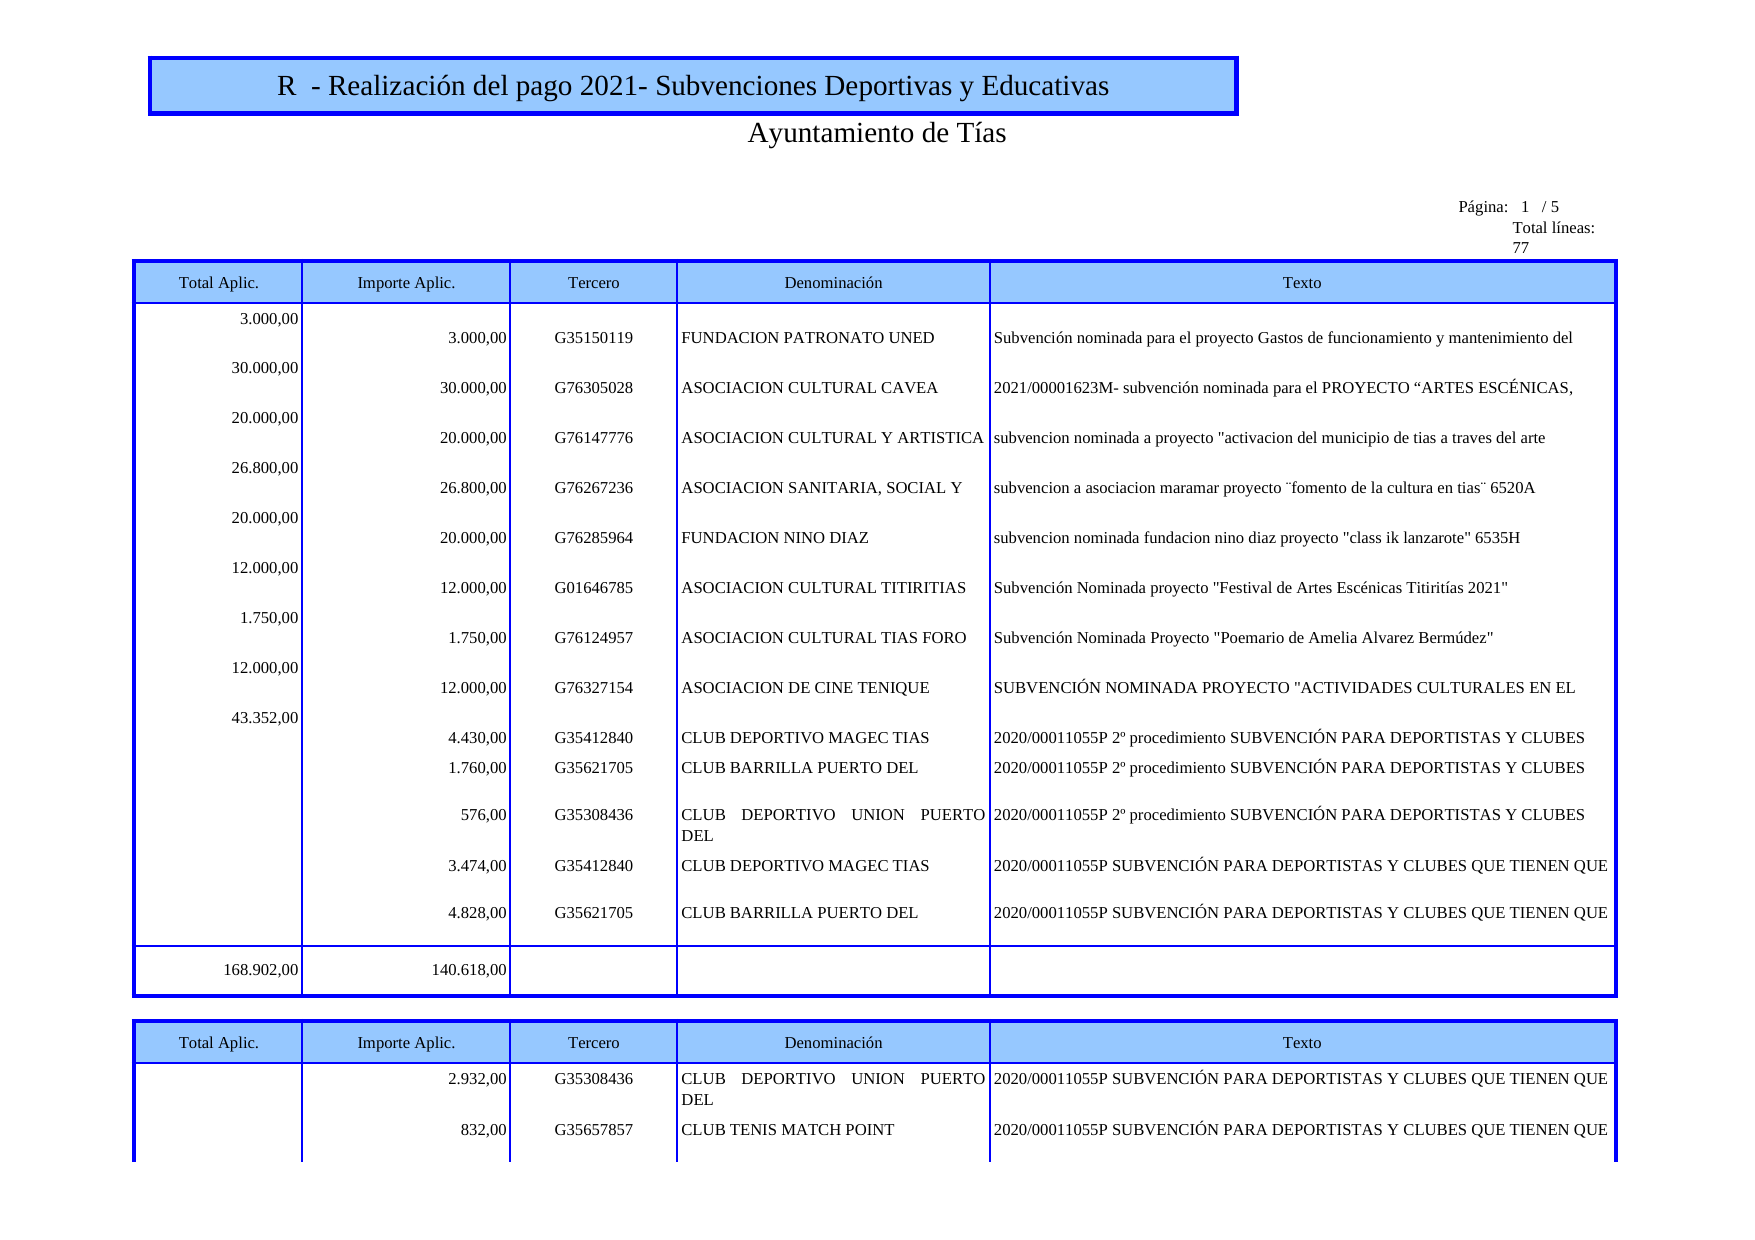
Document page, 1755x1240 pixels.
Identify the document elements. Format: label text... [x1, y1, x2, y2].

table_cell [991, 947, 1614, 994]
table_cell G35412840 [511, 703, 676, 753]
table_cell 26.800,00 [136, 453, 301, 503]
table_cell G35308436 [511, 800, 676, 851]
table_cell CLUB DEPORTIVO UNION PUERTO DEL [678, 800, 989, 851]
table_cell 2020/00011055P 2º procedimiento SUBVENCIÓN PARA DEPORTISTAS Y CLUBES [991, 800, 1614, 851]
table_cell ASOCIACION CULTURAL TITIRITIAS [678, 553, 989, 603]
table_cell 43.352,00 [136, 703, 301, 753]
table_cell [136, 851, 301, 898]
table_cell G76124957 [511, 603, 676, 653]
table_header Tercero [511, 1023, 676, 1062]
table_cell 2020/00011055P SUBVENCIÓN PARA DEPORTISTAS Y CLUBES QUE TIENEN QUE [991, 898, 1614, 944]
table_cell CLUB BARRILLA PUERTO DEL [678, 753, 989, 800]
table_cell CLUB DEPORTIVO MAGEC TIAS [678, 851, 989, 898]
table_cell 3.000,00 [303, 304, 509, 353]
table_cell CLUB DEPORTIVO MAGEC TIAS [678, 703, 989, 753]
table_cell ASOCIACION DE CINE TENIQUE [678, 653, 989, 703]
table_cell 3.000,00 [136, 304, 301, 353]
table_cell 12.000,00 [303, 653, 509, 703]
table_cell [136, 1115, 301, 1162]
table_cell 12.000,00 [303, 553, 509, 603]
table_cell 4.828,00 [303, 898, 509, 944]
table_header Total Aplic. [136, 1023, 301, 1062]
table_cell 1.760,00 [303, 753, 509, 800]
table_cell 2021/00001623M- subvención nominada para el PROYECTO “ARTES ESCÉNICAS, [991, 353, 1614, 403]
table_cell 12.000,00 [136, 553, 301, 603]
table_cell 30.000,00 [136, 353, 301, 403]
table_cell G76327154 [511, 653, 676, 703]
table_cell 1.750,00 [136, 603, 301, 653]
table_cell 576,00 [303, 800, 509, 851]
table_cell 20.000,00 [136, 403, 301, 453]
table_cell 2020/00011055P SUBVENCIÓN PARA DEPORTISTAS Y CLUBES QUE TIENEN QUE [991, 851, 1614, 898]
table_header Tercero [511, 263, 676, 302]
table_cell 3.474,00 [303, 851, 509, 898]
table_cell Subvención Nominada proyecto "Festival de Artes Escénicas Titiritías 2021" [991, 553, 1614, 603]
table_cell 832,00 [303, 1115, 509, 1162]
table_cell CLUB TENIS MATCH POINT [678, 1115, 989, 1162]
table_cell 26.800,00 [303, 453, 509, 503]
table_cell Subvención Nominada Proyecto "Poemario de Amelia Alvarez Bermúdez" [991, 603, 1614, 653]
table_cell 4.430,00 [303, 703, 509, 753]
table_cell CLUB BARRILLA PUERTO DEL [678, 898, 989, 944]
table_cell ASOCIACION CULTURAL CAVEA [678, 353, 989, 403]
table_header Importe Aplic. [303, 1023, 509, 1062]
table_cell subvencion nominada a proyecto "activacion del municipio de tias a traves del arte [991, 403, 1614, 453]
table_cell FUNDACION PATRONATO UNED [678, 304, 989, 353]
table_cell 2020/00011055P 2º procedimiento SUBVENCIÓN PARA DEPORTISTAS Y CLUBES [991, 703, 1614, 753]
table_header Denominación [678, 1023, 989, 1062]
table_cell G01646785 [511, 553, 676, 603]
table_cell subvencion nominada fundacion nino diaz proyecto "class ik lanzarote" 6535H [991, 503, 1614, 553]
table_header Denominación [678, 263, 989, 302]
table_cell G35621705 [511, 898, 676, 944]
table_header Importe Aplic. [303, 263, 509, 302]
table_cell [136, 898, 301, 944]
table_cell G76267236 [511, 453, 676, 503]
table_header Texto [991, 1023, 1614, 1062]
table_cell 168.902,00 [136, 947, 301, 994]
table_cell G35150119 [511, 304, 676, 353]
table_cell 20.000,00 [136, 503, 301, 553]
table_cell SUBVENCIÓN NOMINADA PROYECTO "ACTIVIDADES CULTURALES EN EL [991, 653, 1614, 703]
table_cell 140.618,00 [303, 947, 509, 994]
table_cell CLUB DEPORTIVO UNION PUERTO DEL [678, 1064, 989, 1114]
table_cell ASOCIACION CULTURAL Y ARTISTICA [678, 403, 989, 453]
table_cell [136, 800, 301, 851]
table_cell 2020/00011055P SUBVENCIÓN PARA DEPORTISTAS Y CLUBES QUE TIENEN QUE [991, 1064, 1614, 1114]
table_cell 12.000,00 [136, 653, 301, 703]
table_cell 2020/00011055P 2º procedimiento SUBVENCIÓN PARA DEPORTISTAS Y CLUBES [991, 753, 1614, 800]
table_cell Subvención nominada para el proyecto Gastos de funcionamiento y mantenimiento del [991, 304, 1614, 353]
table_cell [678, 947, 989, 994]
table_header Texto [991, 263, 1614, 302]
table_cell [136, 1064, 301, 1114]
table_cell 20.000,00 [303, 503, 509, 553]
table_cell 2.932,00 [303, 1064, 509, 1114]
table_cell G35621705 [511, 753, 676, 800]
table_cell G35308436 [511, 1064, 676, 1114]
table_cell subvencion a asociacion maramar proyecto ¨fomento de la cultura en tias¨ 6520A [991, 453, 1614, 503]
table_cell FUNDACION NINO DIAZ [678, 503, 989, 553]
table_cell 2020/00011055P SUBVENCIÓN PARA DEPORTISTAS Y CLUBES QUE TIENEN QUE [991, 1115, 1614, 1162]
table_cell G35657857 [511, 1115, 676, 1162]
table_cell ASOCIACION SANITARIA, SOCIAL Y [678, 453, 989, 503]
table_cell G76285964 [511, 503, 676, 553]
table_header Total Aplic. [136, 263, 301, 302]
table_cell G76305028 [511, 353, 676, 403]
table_cell [511, 947, 676, 994]
table_cell G35412840 [511, 851, 676, 898]
table_cell 30.000,00 [303, 353, 509, 403]
table_cell 20.000,00 [303, 403, 509, 453]
table_cell [136, 753, 301, 800]
table_cell ASOCIACION CULTURAL TIAS FORO [678, 603, 989, 653]
table_cell 1.750,00 [303, 603, 509, 653]
text Total líneas: 77 [1512, 218, 1614, 257]
table_cell G76147776 [511, 403, 676, 453]
